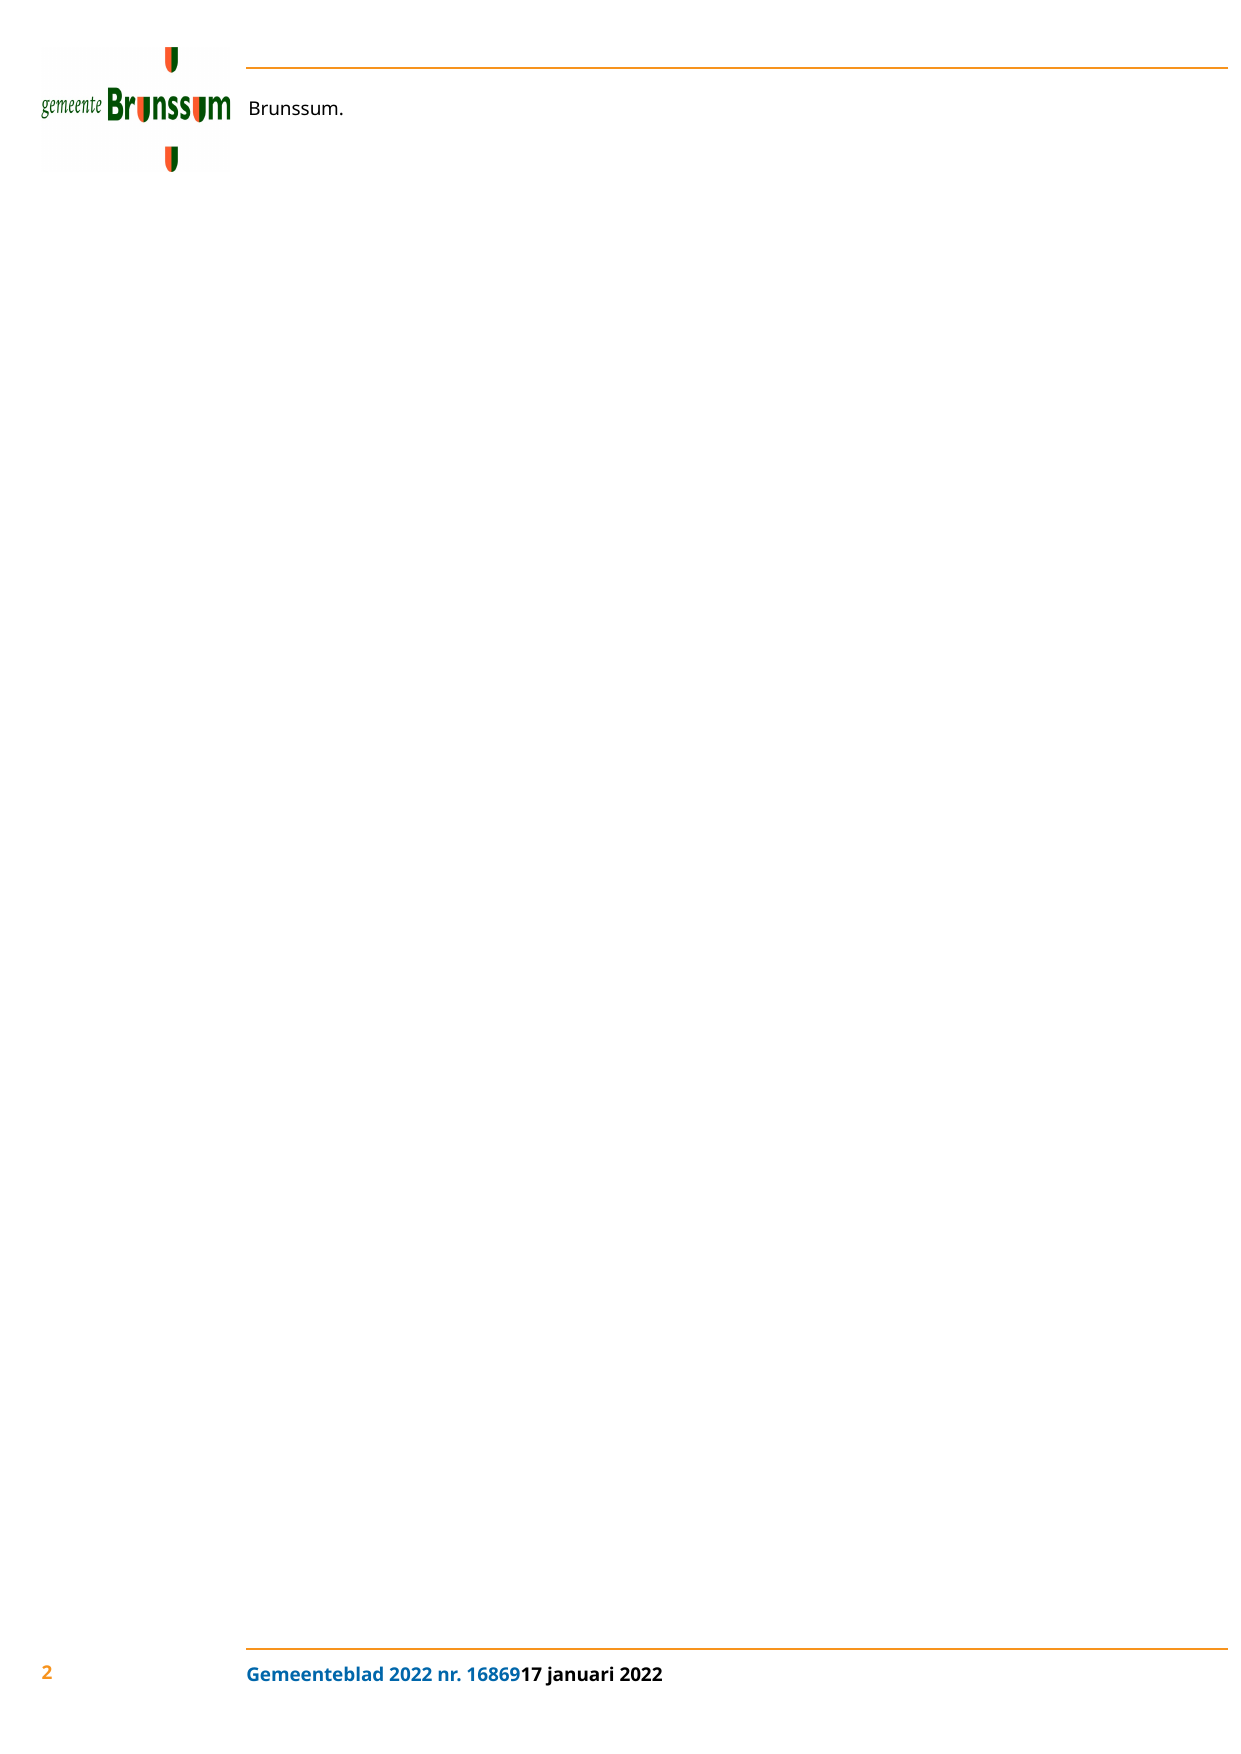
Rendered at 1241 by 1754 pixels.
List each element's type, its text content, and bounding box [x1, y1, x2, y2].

text Brunssum. [248, 95, 1152, 121]
picture [41, 47, 231, 172]
